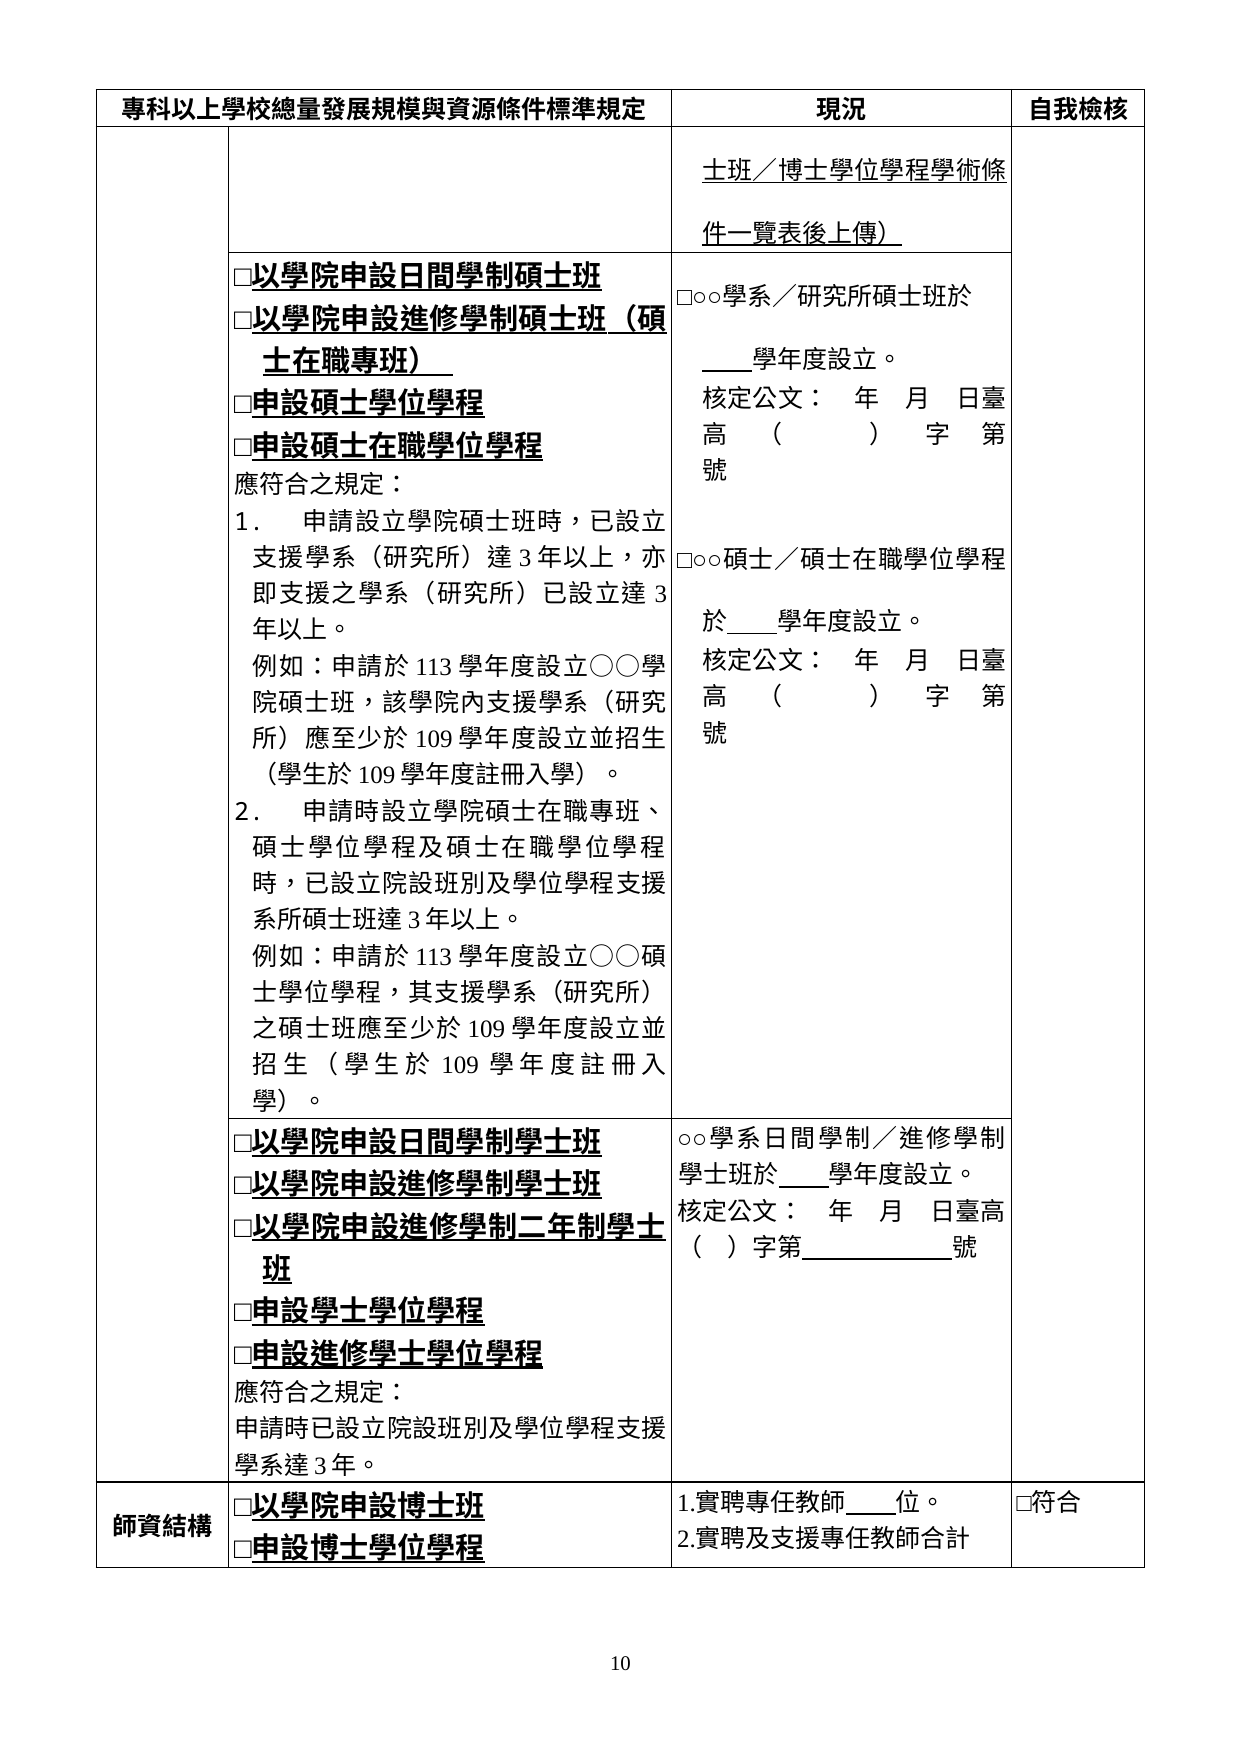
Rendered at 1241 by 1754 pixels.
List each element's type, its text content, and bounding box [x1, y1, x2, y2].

table_cell □○○學系／研究所碩士班於 學年度設立。 核定公文： 年 月 日臺高（ ）字第 號 □○○碩士／碩士在職學位學程於 學年度設立。 核定公文： 年 月 日臺高（ ）字第 號 [672, 253, 1011, 1117]
table_cell ○○學系日間學制／進修學制學士班於 學年度設立。 核定公文： 年 月 日臺高（ ）字第 號 [672, 1119, 1011, 1481]
table_cell □以學院申設日間學制學士班 □以學院申設進修學制學士班 □以學院申設進修學制二年制學士班 □申設學士學位學程 □申設進修學士學位學程 應符合之規定： 申請時已設立院設班別及學位學程支援學系達3年。 [229, 1119, 671, 1481]
table_header 自我檢核 [1012, 90, 1144, 126]
table_cell 士班／博士學位學程學術條件一覽表後上傳） [672, 127, 1011, 252]
table_cell □以學院申設博士班 □申設博士學位學程 應符合之規定： 申請時實聘專任師資應達2人以上，實聘及系所支援之專任師資應達15人以上，其中三分之二以上須具助理教授以上資格，且4人以上具副教授以上資格。 支援系所均應符合總量標準附表五師資質量基準。 [229, 1483, 671, 1567]
table_cell [97, 127, 228, 1481]
table_header 專科以上學校總量發展規模與資源條件標準規定 [97, 90, 671, 126]
table_cell [1012, 127, 1144, 1481]
table_cell 1.實聘專任教師 位。 2.實聘及支援專任教師合計 位，其中： 助理教授以上 位。 副教授以上 位。 [672, 1483, 1011, 1567]
table_cell □以學院申設日間學制碩士班 □以學院申設進修學制碩士班（碩士在職專班） □申設碩士學位學程 □申設碩士在職學位學程 應符合之規定： 申請設立學院碩士班時，已設立支援學系（研究所）達3年以上，亦即支援之學系（研究所）已設立達3年以上。 例如：申請於113學年度設立○○學院碩士班，該學院內支援學系（研究所）應至少於109學年度設立並招生（學生於109學年度註冊入學）。 申請時設立學院碩士在職專班、碩士學位學程及碩士在職學位學程時，已設立院設班別及學位學程支援系所碩士班達3年以上。 例如：申請於113學年度設立○○碩士學位學程，其支援學系（研究所）之碩士班應至少於109學年度設立並招生（學生於109學年度註冊入學）。 [229, 253, 671, 1117]
table_cell □符合 [1012, 1483, 1144, 1567]
table_header 現況 [672, 90, 1011, 126]
table_cell 師資結構 [97, 1483, 228, 1567]
table_cell [229, 127, 671, 252]
